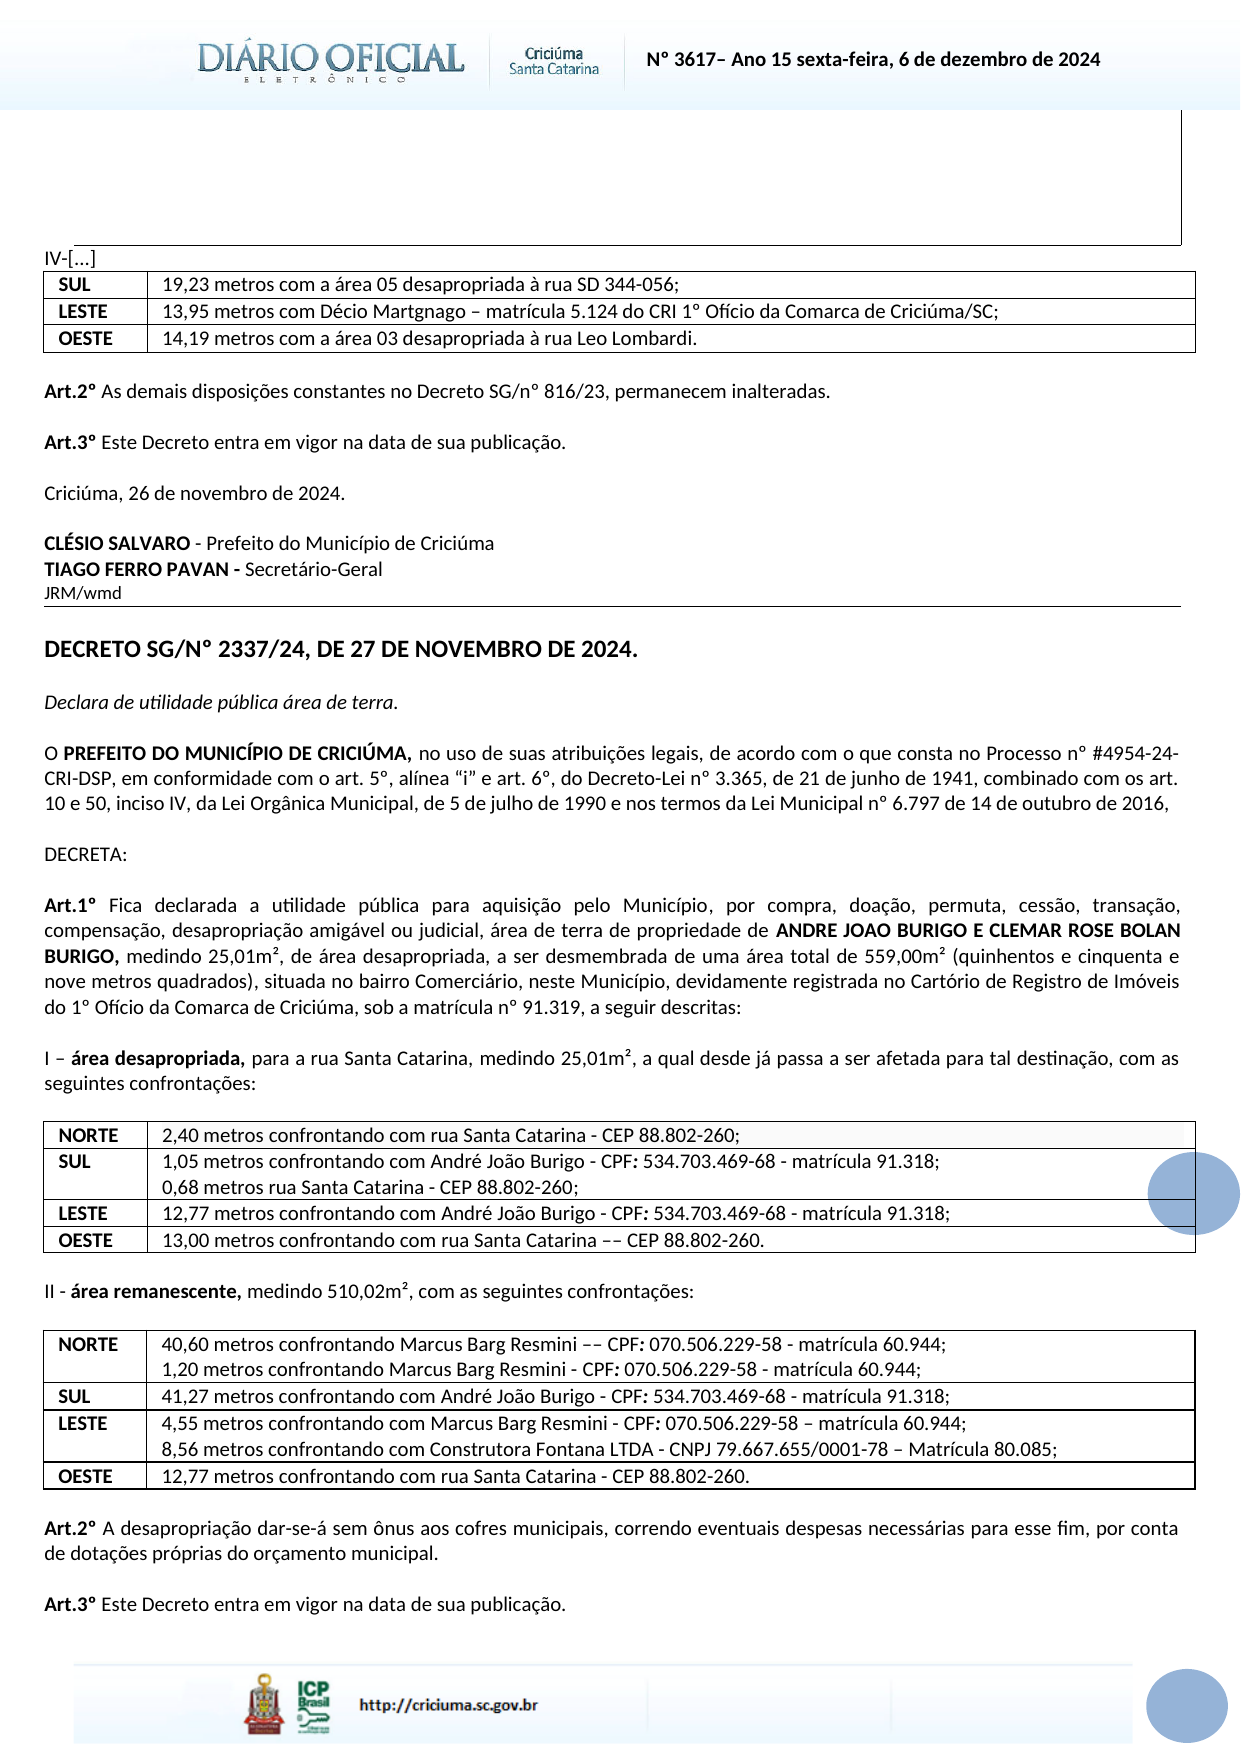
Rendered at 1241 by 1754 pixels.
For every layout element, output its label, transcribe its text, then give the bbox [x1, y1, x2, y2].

text TIAGO FERRO PAVAN - Secretário-Geral [44, 556, 1181, 581]
text O PREFEITO DO MUNICÍPIO DE CRICIÚMA, no uso de suas atribuições legais, de acordo com o que consta no Processo nº #4954-24-CRI-DSP, em conformidade com o art. 5º, alínea “i” e art. 6º, do Decreto-Lei nº 3.365, de 21 de junho de 1941, combinado com os art. 10 e 50, inciso IV, da Lei Orgânica Municipal, de 5 de julho de 1990 e nos termos da Lei Municipal nº 6.797 de 14 de outubro de 2016, [44, 740, 1181, 816]
table_cell 13,00 metros confrontando com rua Santa Catarina –– CEP 88.802-260. [148, 1227, 1195, 1252]
text DECRETO SG/Nº 2337/24, DE 27 DE NOVEMBRO DE 2024. [44, 633, 1181, 663]
table_cell LESTE [44, 1411, 146, 1461]
table_cell OESTE [44, 1463, 146, 1488]
text Declara de utilidade pública área de terra. [44, 689, 1181, 714]
table_cell OESTE [44, 1227, 147, 1252]
text CLÉSIO SALVARO - Prefeito do Município de Criciúma [44, 531, 1181, 556]
table_header NORTE [44, 1331, 146, 1382]
table_cell SUL [44, 1149, 147, 1199]
text Art.1º Fica declarada a utilidade pública para aquisição pelo Município, por compra, doação, permuta, cessão, transação, compensação, desapropriação amigável ou judicial, área de terra de propriedade de ANDRE JOAO BURIGO E CLEMAR ROSE BOLAN BURIGO, medindo 25,01m², de área desapropriada, a ser desmembrada de uma área total de 559,00m² (quinhentos e cinquenta e nove metros quadrados), situada no bairro Comerciário, neste Município, devidamente registrada no Cartório de Registro de Imóveis do 1º Ofício da Comarca de Criciúma, sob a matrícula nº 91.319, a seguir descritas: [44, 892, 1181, 1019]
table_cell 4,55 metros confrontando com Marcus Barg Resmini - CPF: 070.506.229-58 – matrícula 60.944; 8,56 metros confrontando com Construtora Fontana LTDA - CNPJ 79.667.655/0001-78 – Matrícula 80.085; [147, 1411, 1194, 1461]
table_cell LESTE [44, 1200, 147, 1226]
table_cell 1,05 metros confrontando com André João Burigo - CPF: 534.703.469-68 - matrícula 91.318; 0,68 metros rua Santa Catarina - CEP 88.802-260; [148, 1149, 1195, 1199]
table_header NORTE [44, 1122, 147, 1147]
text Art.3º Este Decreto entra em vigor na data de sua publicação. [44, 429, 1181, 454]
table_header SUL [44, 272, 147, 298]
text Art.2º A desapropriação dar-se-á sem ônus aos cofres municipais, correndo eventuais despesas necessárias para esse fim, por conta de dotações próprias do orçamento municipal. [44, 1515, 1181, 1566]
table_cell SUL [44, 1383, 146, 1409]
text Criciúma, 26 de novembro de 2024. [44, 480, 1181, 505]
text II - área remanescente, medindo 510,02m², com as seguintes confrontações: [44, 1279, 1181, 1304]
table_cell OESTE [44, 325, 147, 352]
table_cell 12,77 metros confrontando com André João Burigo - CPF: 534.703.469-68 - matrícula 91.318; [148, 1200, 1163, 1226]
text Art.2º As demais disposições constantes no Decreto SG/nº 816/23, permanecem inalteradas. [44, 378, 1181, 403]
table_header 40,60 metros confrontando Marcus Barg Resmini –– CPF: 070.506.229-58 - matrícula 60.944; 1,20 metros confrontando Marcus Barg Resmini - CPF: 070.506.229-58 - matrícula 60.944; [147, 1331, 1194, 1382]
text IV-[...] [44, 245, 1181, 271]
text DECRETA: [44, 841, 1181, 867]
table_cell 14,19 metros com a área 03 desapropriada à rua Leo Lombardi. [148, 325, 1195, 352]
table_cell 12,77 metros confrontando com rua Santa Catarina - CEP 88.802-260. [147, 1463, 1194, 1488]
table_cell 41,27 metros confrontando com André João Burigo - CPF: 534.703.469-68 - matrícula 91.318; [147, 1383, 1194, 1409]
table_cell LESTE [44, 299, 147, 324]
text JRM/wmd [44, 581, 1181, 606]
table_header 19,23 metros com a área 05 desapropriada à rua SD 344-056; [148, 272, 1195, 298]
text I – área desapropriada, para a rua Santa Catarina, medindo 25,01m², a qual desde já passa a ser afetada para tal destinação, com as seguintes confrontações: [44, 1045, 1181, 1096]
table_cell 13,95 metros com Décio Martgnago – matrícula 5.124 do CRI 1º Ofício da Comarca de Criciúma/SC; [148, 299, 1195, 324]
text Art.3º Este Decreto entra em vigor na data de sua publicação. [44, 1591, 1181, 1617]
